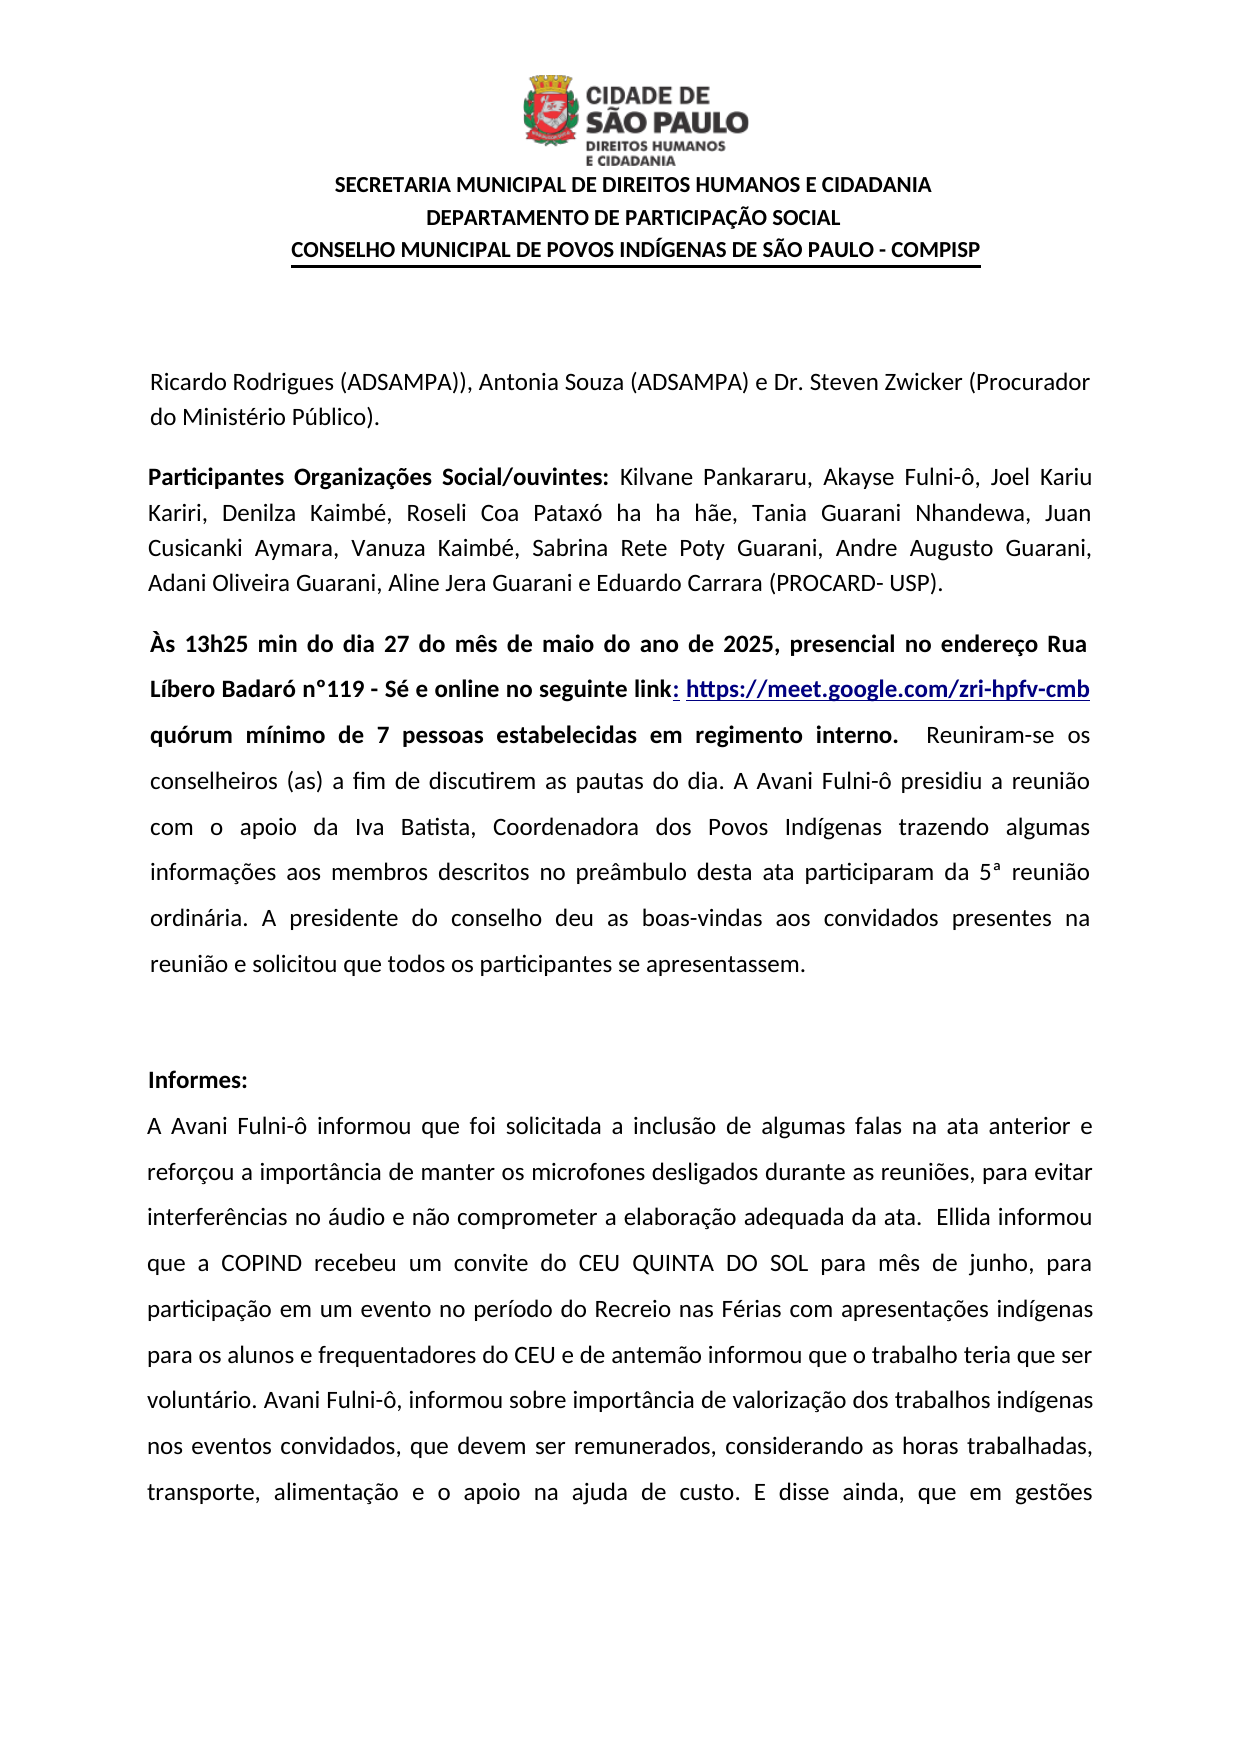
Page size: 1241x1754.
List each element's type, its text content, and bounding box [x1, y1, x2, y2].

text Informes: [148, 1064, 1092, 1095]
text Ricardo Rodrigues (ADSAMPA)), Antonia Souza (ADSAMPA) e Dr. Steven Zwicker (Procurador do Ministério Público). [150, 366, 1090, 432]
text Participantes Organizações Social/ouvintes: Kilvane Pankararu, Akayse Fulni-ô, Joel Kariu Kariri, Denilza Kaimbé, Roseli Coa Pataxó ha ha hãe, Tania Guarani Nhandewa, Juan Cusicanki Aymara, Vanuza Kaimbé, Sabrina Rete Poty Guarani, Andre Augusto Guarani, Adani Oliveira Guarani, Aline Jera Guarani e Eduardo Carrara (PROCARD- USP). [148, 462, 1092, 598]
text Às 13h25 min do dia 27 do mês de maio do ano de 2025, presencial no endereço Rua Líbero Badaró nº119 - Sé e online no seguinte link: https://meet.google.com/zri-hpfv-cmb quórum mínimo de 7 pessoas estabelecidas em regimento interno. Reuniram-se os conselheiros (as) a fim de discutirem as pautas do dia. A Avani Fulni-ô presidiu a reunião com o apoio da Iva Batista, Coordenadora dos Povos Indígenas trazendo algumas informações aos membros descritos no preâmbulo desta ata participaram da 5ª reunião ordinária. A presidente do conselho deu as boas-vindas aos convidados presentes na reunião e solicitou que todos os participantes se apresentassem. [150, 628, 1090, 978]
text A Avani Fulni-ô informou que foi solicitada a inclusão de algumas falas na ata anterior e reforçou a importância de manter os microfones desligados durante as reuniões, para evitar interferências no áudio e não comprometer a elaboração adequada da ata. Ellida informou que a COPIND recebeu um convite do CEU QUINTA DO SOL para mês de junho, para participação em um evento no período do Recreio nas Férias com apresentações indígenas para os alunos e frequentadores do CEU e de antemão informou que o trabalho teria que ser voluntário. Avani Fulni-ô, informou sobre importância de valorização dos trabalhos indígenas nos eventos convidados, que devem ser remunerados, considerando as horas trabalhadas, transporte, alimentação e o apoio na ajuda de custo. E disse ainda, que em gestões [147, 1110, 1093, 1506]
